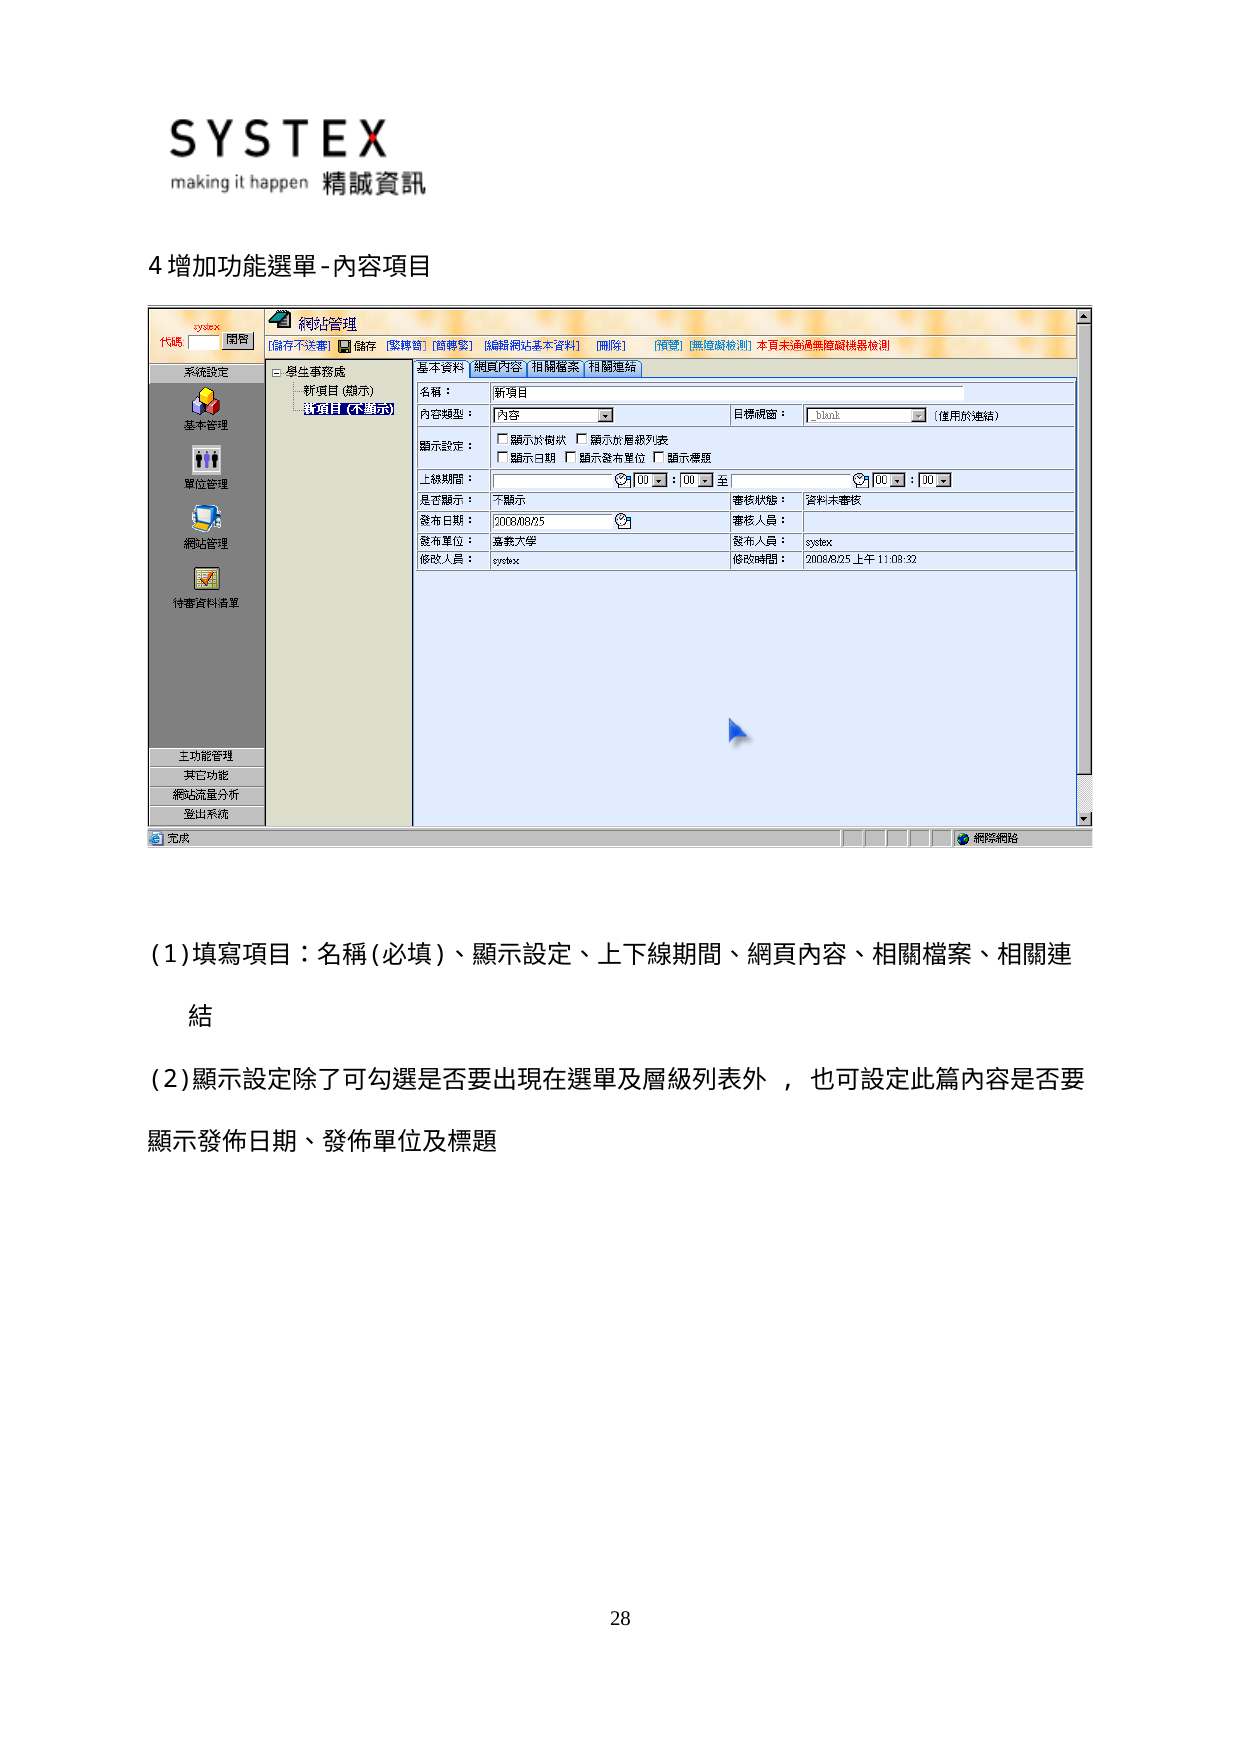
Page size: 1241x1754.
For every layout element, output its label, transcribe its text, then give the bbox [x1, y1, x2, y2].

text (2)顯示設定除了可勾選是否要出現在選單及層級列表外 , 也可設定此篇內容是否要顯示發佈日期、發佈單位及標題 [148, 1036, 1092, 1161]
list 填寫項目：名稱(必填)、顯示設定、上下線期間、網頁內容、相關檔案、相關連結 [148, 911, 1092, 1036]
text 4增加功能選單-內容項目 [148, 223, 1092, 286]
